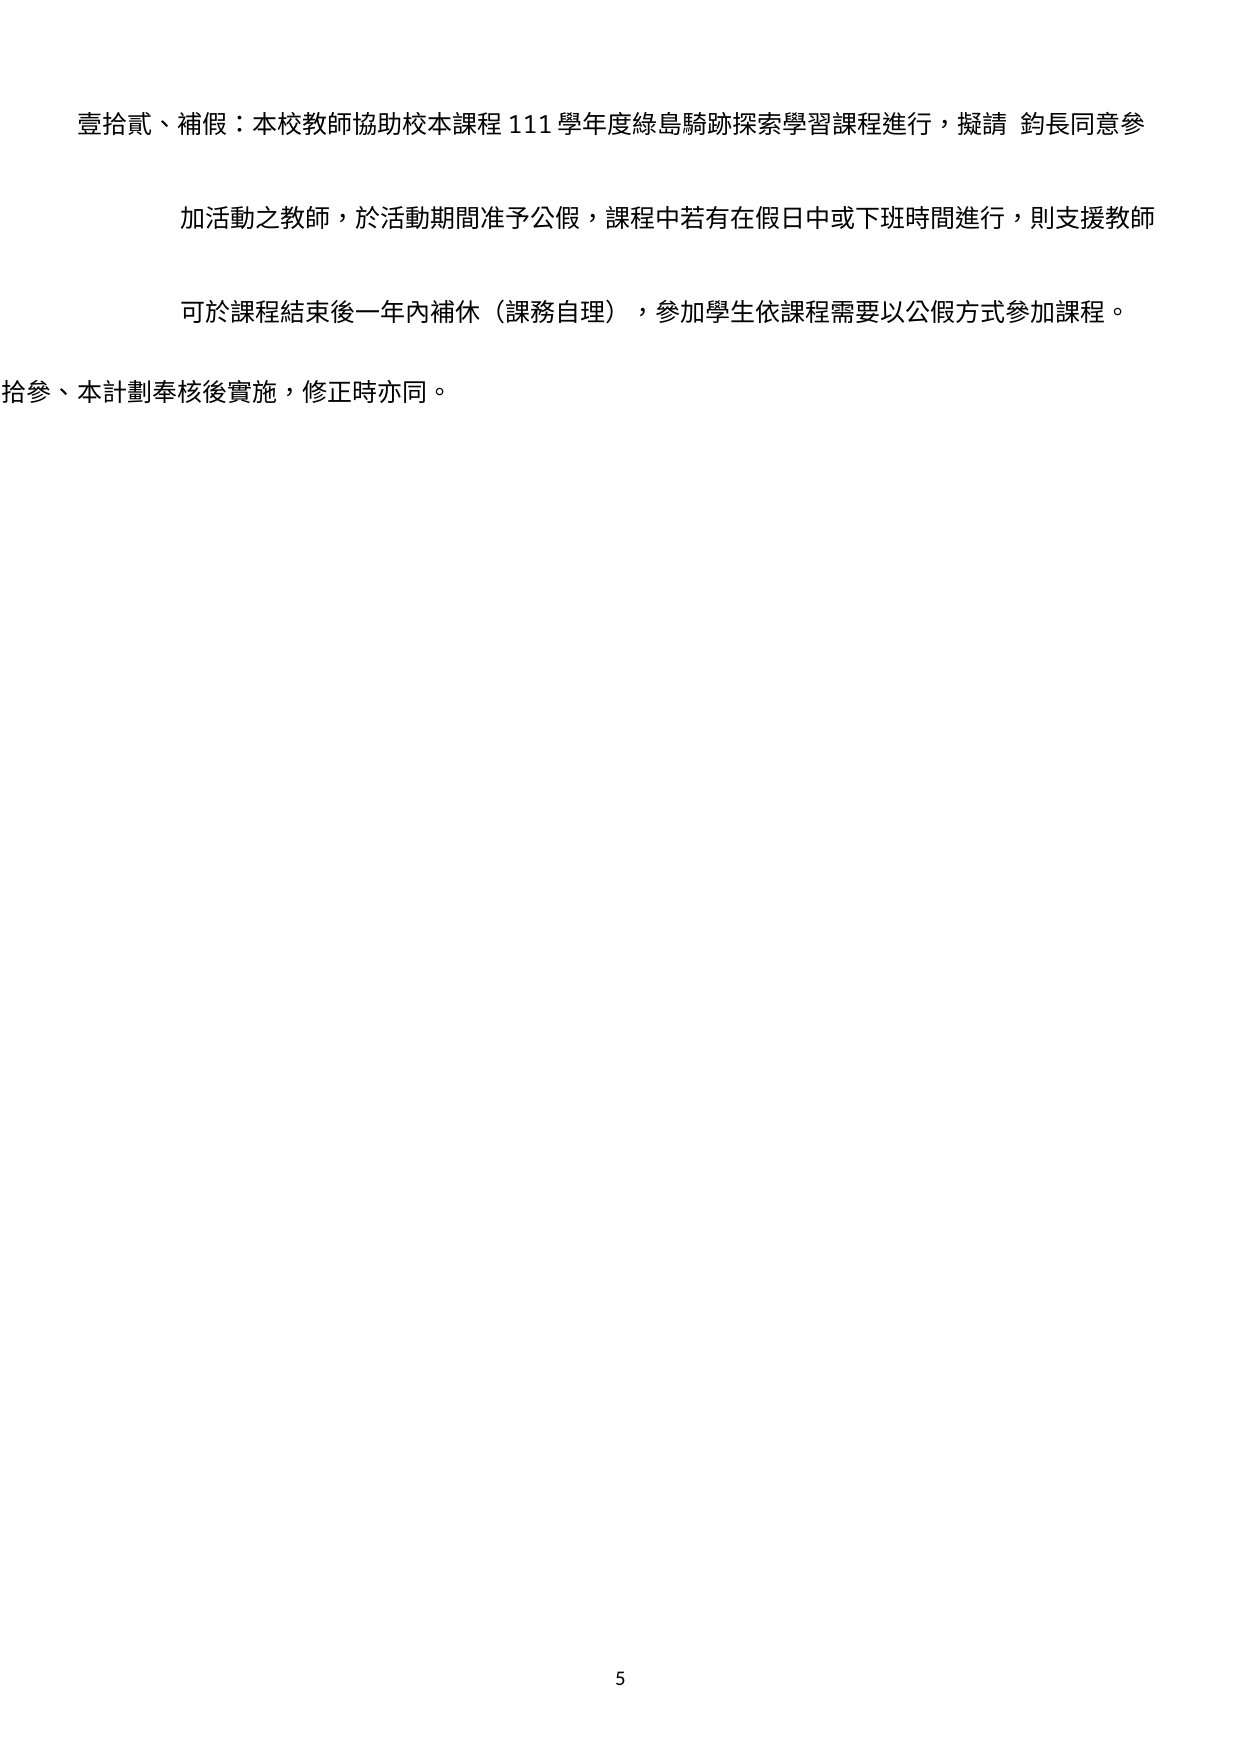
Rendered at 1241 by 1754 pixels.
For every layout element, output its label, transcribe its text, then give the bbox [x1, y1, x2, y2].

list 補假：本校教師協助校本課程111學年度綠島騎跡探索學習課程進行，擬請 鈞長同意參加活動之教師，於活動期間准予公假，課程中若有在假日中或下班時間進行，則支援教師可於課程結束後一年內補休（課務自理），參加學生依課程需要以公假方式參加課程。 [77, 81, 1163, 331]
list 本計劃奉核後實施，修正時亦同。 [0, 349, 1163, 412]
